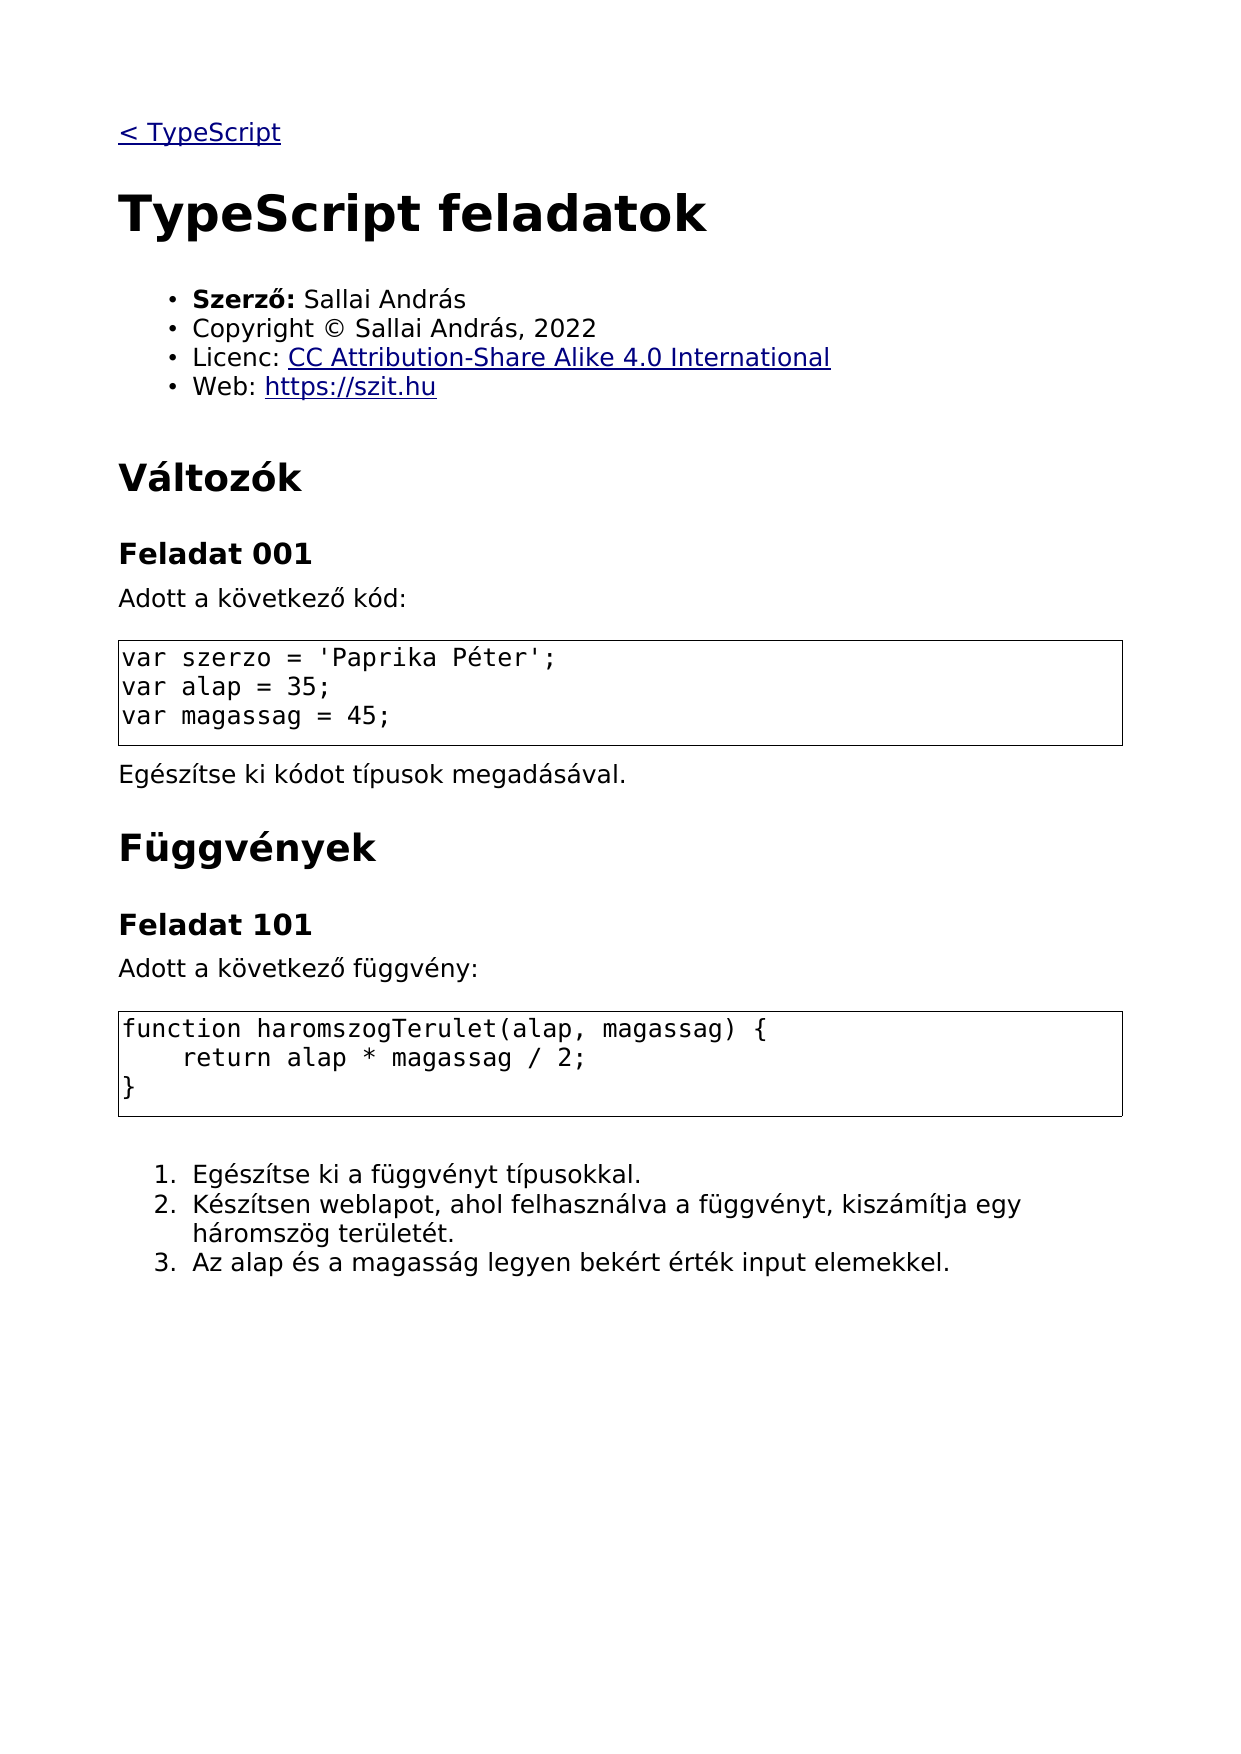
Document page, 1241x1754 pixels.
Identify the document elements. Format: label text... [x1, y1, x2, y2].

subtitle Változók [118, 456, 1122, 500]
text Adott a következő függvény: [118, 954, 1122, 984]
text Egészítse ki kódot típusok megadásával. [118, 760, 1122, 789]
list Copyright © Sallai András, 2022 [177, 314, 1122, 343]
table_header function haromszogTerulet(alap, magassag) { return alap * magassag / 2; } [119, 1012, 1122, 1116]
subtitle TypeScript feladatok [118, 185, 1122, 243]
list Web: https://szit.hu [177, 372, 1122, 402]
text < TypeScript [118, 118, 1122, 147]
table_header var szerzo = 'Paprika Péter'; var alap = 35; var magassag = 45; [119, 641, 1122, 745]
subtitle Feladat 101 [118, 908, 1122, 942]
list Az alap és a magasság legyen bekért érték input elemekkel. [177, 1248, 1122, 1277]
subtitle Függvények [118, 827, 1122, 871]
text Adott a következő kód: [118, 584, 1122, 613]
list Készítsen weblapot, ahol felhasználva a függvényt, kiszámítja egy háromszög területét. [177, 1190, 1122, 1248]
list Licenc: CC Attribution-Share Alike 4.0 International [177, 343, 1122, 372]
list Szerző: Sallai András [177, 285, 1122, 314]
list Egészítse ki a függvényt típusokkal. [177, 1161, 1122, 1190]
subtitle Feladat 001 [118, 537, 1122, 571]
